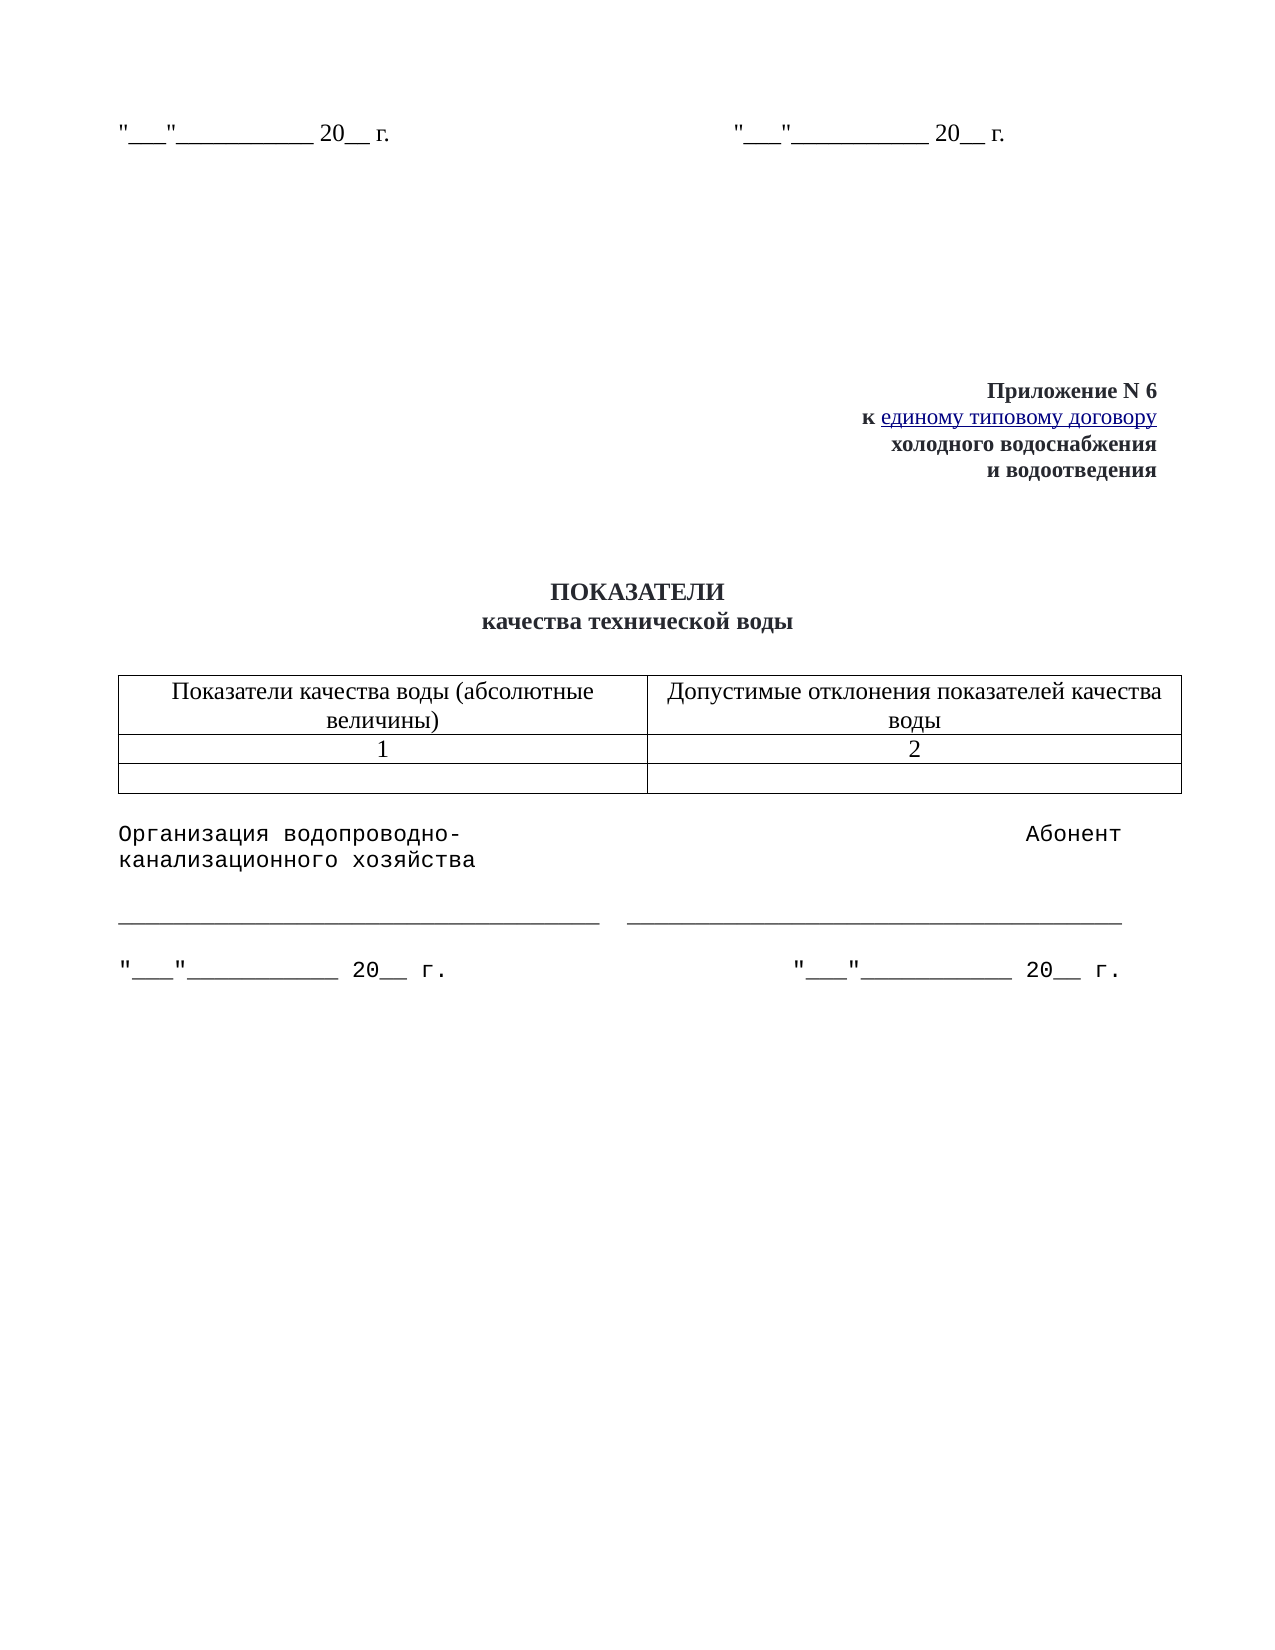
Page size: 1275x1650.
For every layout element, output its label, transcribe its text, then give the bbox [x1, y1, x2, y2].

text холодного водоснабжения [118, 429, 1157, 456]
text Организация водопроводно- Абонент [118, 823, 1157, 849]
table_cell [648, 764, 1181, 793]
text и водоотведения [118, 456, 1157, 482]
table_header Показатели качества воды (абсолютные величины) [119, 676, 647, 733]
subtitle ПОКАЗАТЕЛИ качества технической воды [118, 577, 1157, 635]
text канализационного хозяйства [118, 849, 1157, 875]
table_cell 1 [119, 735, 647, 763]
table_cell 2 [648, 735, 1181, 763]
text ___________________________________ ____________________________________ [118, 903, 1157, 929]
table_cell [119, 764, 647, 793]
text "___"___________ 20__ г. "___"___________ 20__ г. [118, 118, 1157, 147]
table_header Допустимые отклонения показателей качества воды [648, 676, 1181, 733]
text "___"___________ 20__ г. "___"___________ 20__ г. [118, 958, 1157, 984]
text Приложение N 6 [118, 377, 1157, 403]
text к единому типовому договору [118, 403, 1157, 429]
